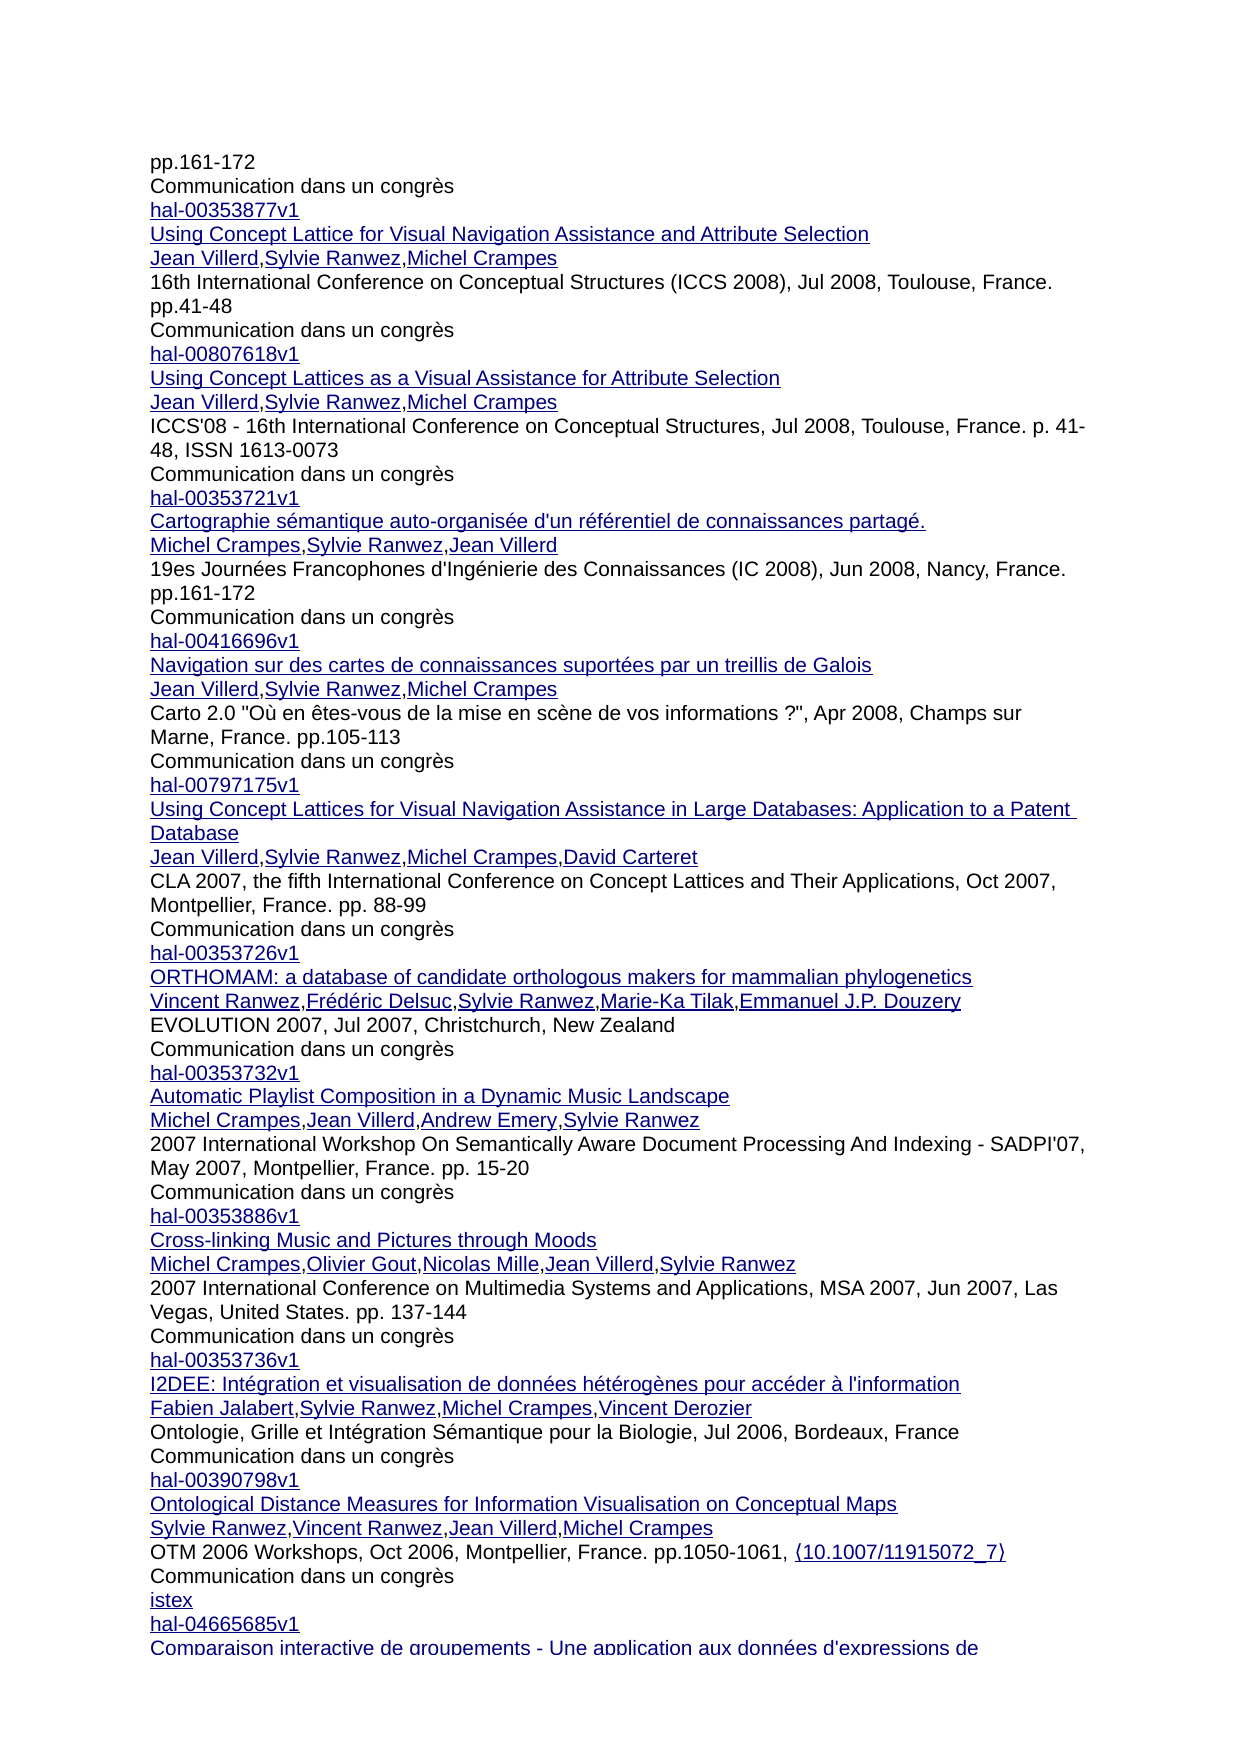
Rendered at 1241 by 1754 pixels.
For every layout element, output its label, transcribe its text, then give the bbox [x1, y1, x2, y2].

table_cell I2DEE: Intégration et visualisation de données hétérogènes pour accéder à l'information Fabien Jalabert,Sylvie Ranwez,Michel Crampes,Vincent Derozier Ontologie, Grille et Intégration Sémantique pour la Biologie, Jul 2006, Bordeaux, France Communication dans un congrès hal-00390798v1 [150, 1372, 1090, 1492]
table_cell ORTHOMAM: a database of candidate orthologous makers for mammalian phylogenetics Vincent Ranwez,Frédéric Delsuc,Sylvie Ranwez,Marie-Ka Tilak,Emmanuel J.P. Douzery EVOLUTION 2007, Jul 2007, Christchurch, New Zealand Communication dans un congrès hal-00353732v1 [150, 965, 1090, 1084]
table_cell Cross-linking Music and Pictures through Moods Michel Crampes,Olivier Gout,Nicolas Mille,Jean Villerd,Sylvie Ranwez 2007 International Conference on Multimedia Systems and Applications, MSA 2007, Jun 2007, Las Vegas, United States. pp. 137-144 Communication dans un congrès hal-00353736v1 [150, 1228, 1090, 1372]
table_cell Automatic Playlist Composition in a Dynamic Music Landscape Michel Crampes,Jean Villerd,Andrew Emery,Sylvie Ranwez 2007 International Workshop On Semantically Aware Document Processing And Indexing - SADPI'07, May 2007, Montpellier, France. pp. 15-20 Communication dans un congrès hal-00353886v1 [150, 1084, 1090, 1228]
table_cell Cartographie sémantique auto-organisée d'un référentiel de connaissances partagé. Michel Crampes,Sylvie Ranwez,Jean Villerd 19es Journées Francophones d'Ingénierie des Connaissances (IC 2008), Jun 2008, Nancy, France. pp.161-172 Communication dans un congrès hal-00416696v1 [150, 509, 1090, 653]
table_cell Comparaison interactive de groupements - Une application aux données d'expressions de [150, 1635, 1090, 1655]
table_cell Navigation sur des cartes de connaissances suportées par un treillis de Galois Jean Villerd,Sylvie Ranwez,Michel Crampes Carto 2.0 "Où en êtes-vous de la mise en scène de vos informations ?", Apr 2008, Champs sur Marne, France. pp.105-113 Communication dans un congrès hal-00797175v1 [150, 653, 1090, 797]
table_cell Ontological Distance Measures for Information Visualisation on Conceptual Maps Sylvie Ranwez,Vincent Ranwez,Jean Villerd,Michel Crampes OTM 2006 Workshops, Oct 2006, Montpellier, France. pp.1050-1061, ⟨10.1007/11915072_7⟩ Communication dans un congrès istex hal-04665685v1 [150, 1492, 1090, 1635]
table_cell pp.161-172 Communication dans un congrès hal-00353877v1 [150, 150, 1090, 222]
table_cell Using Concept Lattices as a Visual Assistance for Attribute Selection Jean Villerd,Sylvie Ranwez,Michel Crampes ICCS'08 - 16th International Conference on Conceptual Structures, Jul 2008, Toulouse, France. p. 41-48, ISSN 1613-0073 Communication dans un congrès hal-00353721v1 [150, 366, 1090, 509]
table_cell Using Concept Lattices for Visual Navigation Assistance in Large Databases: Application to a Patent Database Jean Villerd,Sylvie Ranwez,Michel Crampes,David Carteret CLA 2007, the fifth International Conference on Concept Lattices and Their Applications, Oct 2007, Montpellier, France. pp. 88-99 Communication dans un congrès hal-00353726v1 [150, 797, 1090, 964]
table_cell Using Concept Lattice for Visual Navigation Assistance and Attribute Selection Jean Villerd,Sylvie Ranwez,Michel Crampes 16th International Conference on Conceptual Structures (ICCS 2008), Jul 2008, Toulouse, France. pp.41-48 Communication dans un congrès hal-00807618v1 [150, 222, 1090, 366]
